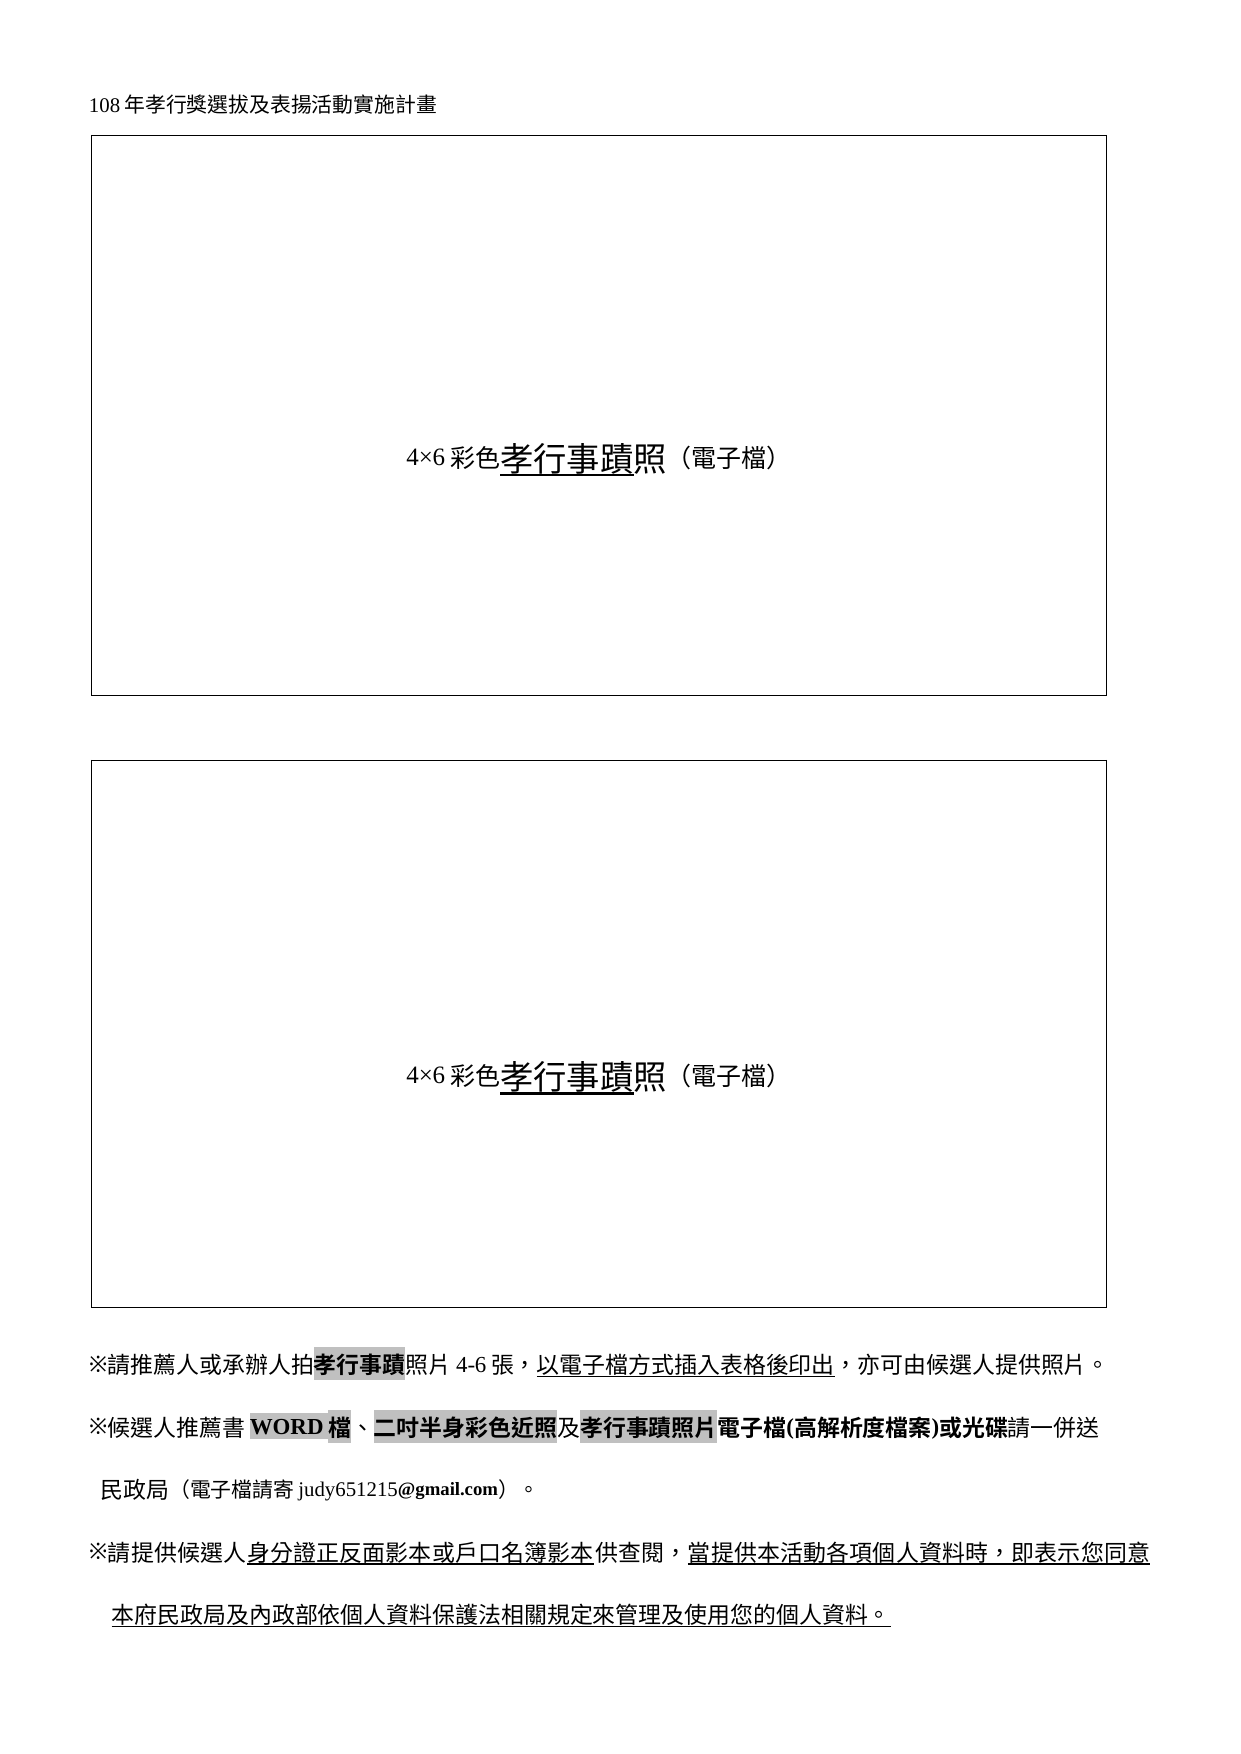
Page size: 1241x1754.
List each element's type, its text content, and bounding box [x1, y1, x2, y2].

text 民政局（電子檔請寄judy651215@gmail.com）。 [89, 1447, 1175, 1510]
table_header 4×6彩色孝行事蹟照（電子檔） [92, 761, 1106, 1307]
text ※請推薦人或承辦人拍孝行事蹟照片4-6張，以電子檔方式插入表格後印出，亦可由候選人提供照片。 [89, 1322, 1175, 1385]
table_header 4×6彩色孝行事蹟照（電子檔） [92, 136, 1106, 695]
text ※候選人推薦書WORD檔、二吋半身彩色近照及孝行事蹟照片電子檔(高解析度檔案)或光碟請一併送 [89, 1385, 1175, 1447]
text ※請提供候選人身分證正反面影本或戶口名簿影本供查閱，當提供本活動各項個人資料時，即表示您同意本府民政局及內政部依個人資料保護法相關規定來管理及使用您的個人資料。 [89, 1510, 1152, 1635]
